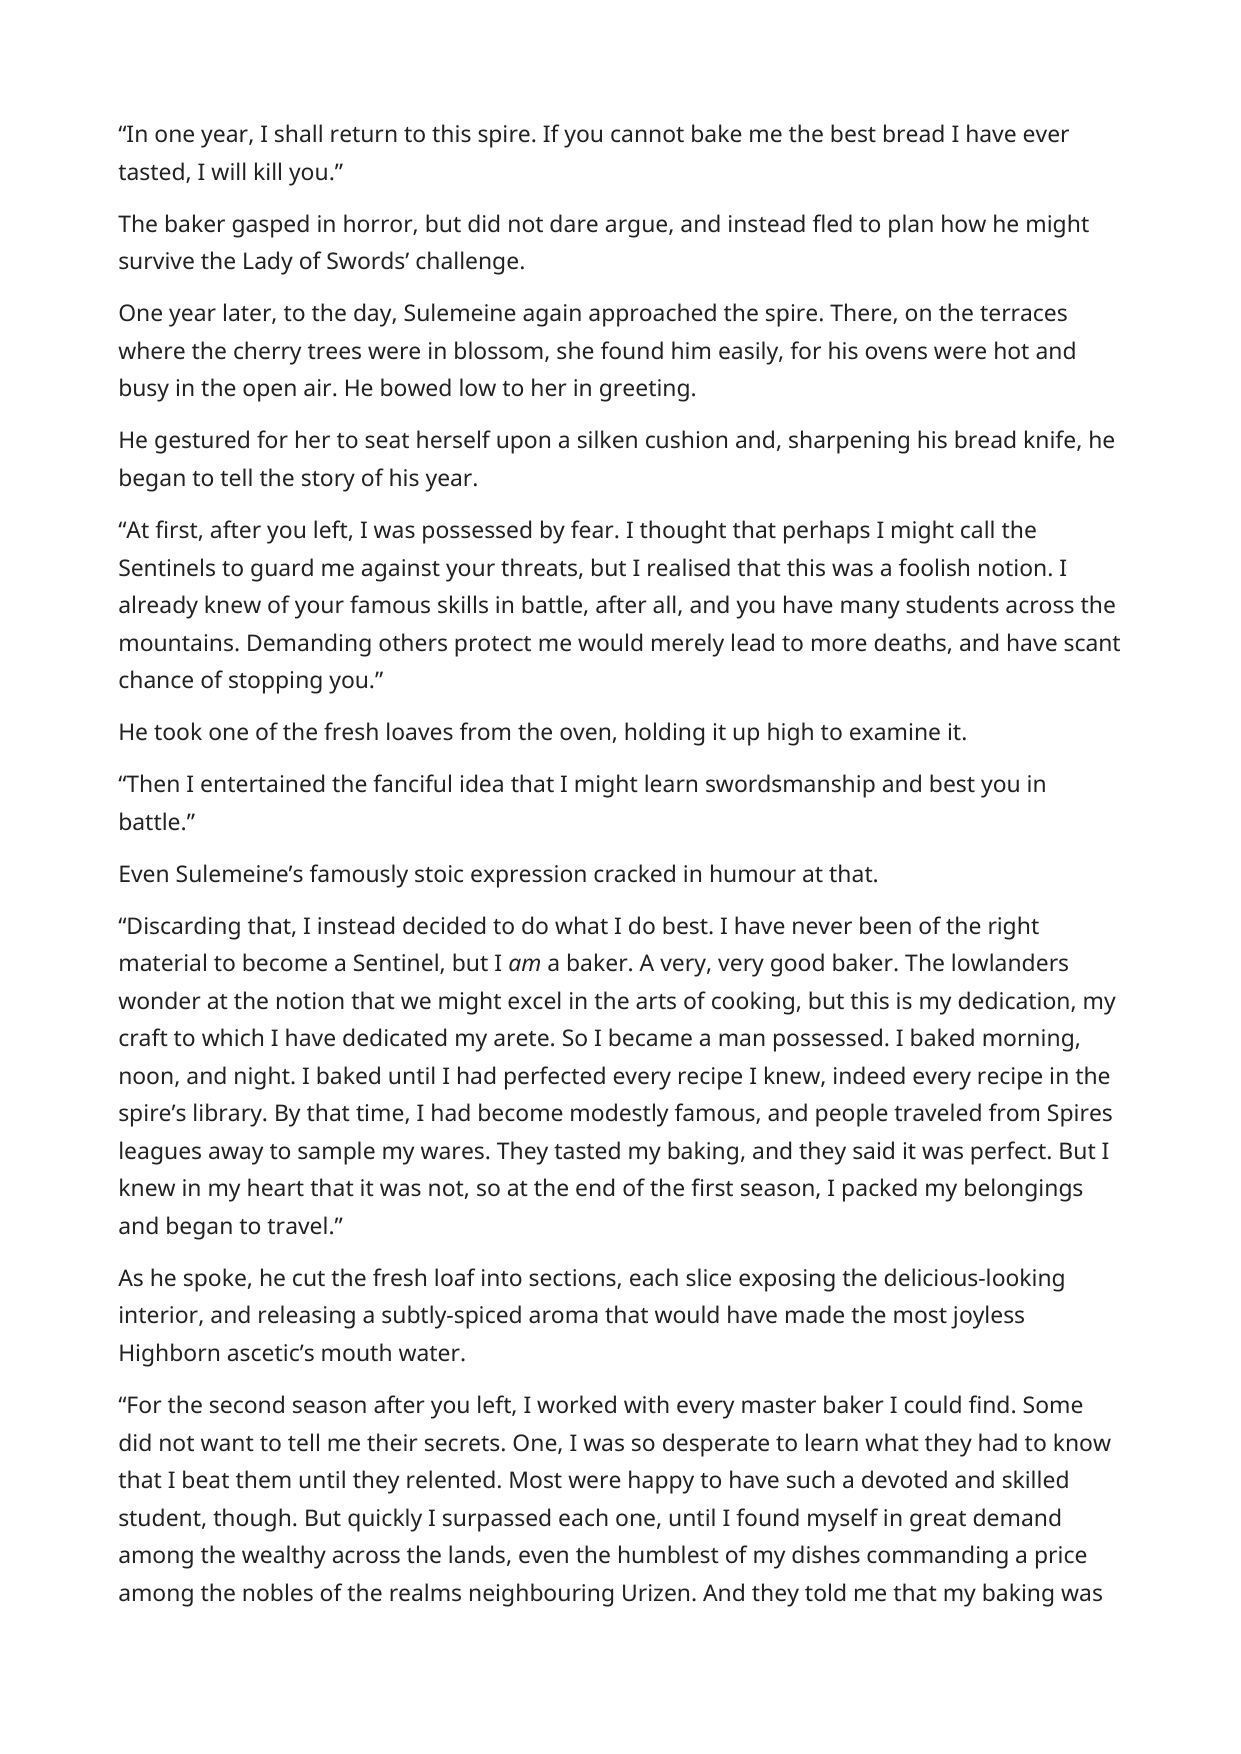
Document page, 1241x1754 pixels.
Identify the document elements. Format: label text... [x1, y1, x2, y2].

text “In one year, I shall return to this spire. If you cannot bake me the best bread I have ever tasted, I will kill you.” [118, 118, 1122, 187]
text “Discarding that, I instead decided to do what I do best. I have never been of the right material to become a Sentinel, but I am a baker. A very, very good baker. The lowlanders wonder at the notion that we might excel in the arts of cooking, but this is my dedication, my craft to which I have dedicated my arete. So I became a man possessed. I baked morning, noon, and night. I baked until I had perfected every recipe I knew, indeed every recipe in the spire’s library. By that time, I had become modestly famous, and people traveled from Spires leagues away to sample my wares. They tasted my baking, and they said it was perfect. But I knew in my heart that it was not, so at the end of the first season, I packed my belongings and began to travel.” [118, 910, 1122, 1241]
text The baker gasped in horror, but did not dare argue, and instead fled to plan how he might survive the Lady of Swords’ challenge. [118, 208, 1122, 276]
text One year later, to the day, Sulemeine again approached the spire. There, on the terraces where the cherry trees were in blossom, she found him easily, for his ovens were hot and busy in the open air. He bowed low to her in greeting. [118, 297, 1122, 403]
text “For the second season after you left, I worked with every master baker I could find. Some did not want to tell me their secrets. One, I was so desperate to learn what they had to know that I beat them until they relented. Most were happy to have such a devoted and skilled student, though. But quickly I surpassed each one, until I found myself in great demand among the wealthy across the lands, even the humblest of my dishes commanding a price among the nobles of the realms neighbouring Urizen. And they told me that my baking was [118, 1389, 1122, 1608]
text He gestured for her to seat herself upon a silken cushion and, sharpening his bread knife, he began to tell the story of his year. [118, 424, 1122, 493]
text “At first, after you left, I was possessed by fear. I thought that perhaps I might call the Sentinels to guard me against your threats, but I realised that this was a foolish notion. I already knew of your famous skills in battle, after all, and you have many students across the mountains. Demanding others protect me would merely lead to more deaths, and have scant chance of stopping you.” [118, 514, 1122, 695]
text He took one of the fresh loaves from the oven, holding it up high to examine it. [118, 716, 1122, 747]
text “Then I entertained the fanciful idea that I might learn swordsmanship and best you in battle.” [118, 768, 1122, 837]
text As he spoke, he cut the fresh loaf into sections, each slice exposing the delicious-looking interior, and releasing a subtly-spiced aroma that would have made the most joyless Highborn ascetic’s mouth water. [118, 1262, 1122, 1368]
text Even Sulemeine’s famously stoic expression cracked in humour at that. [118, 858, 1122, 889]
